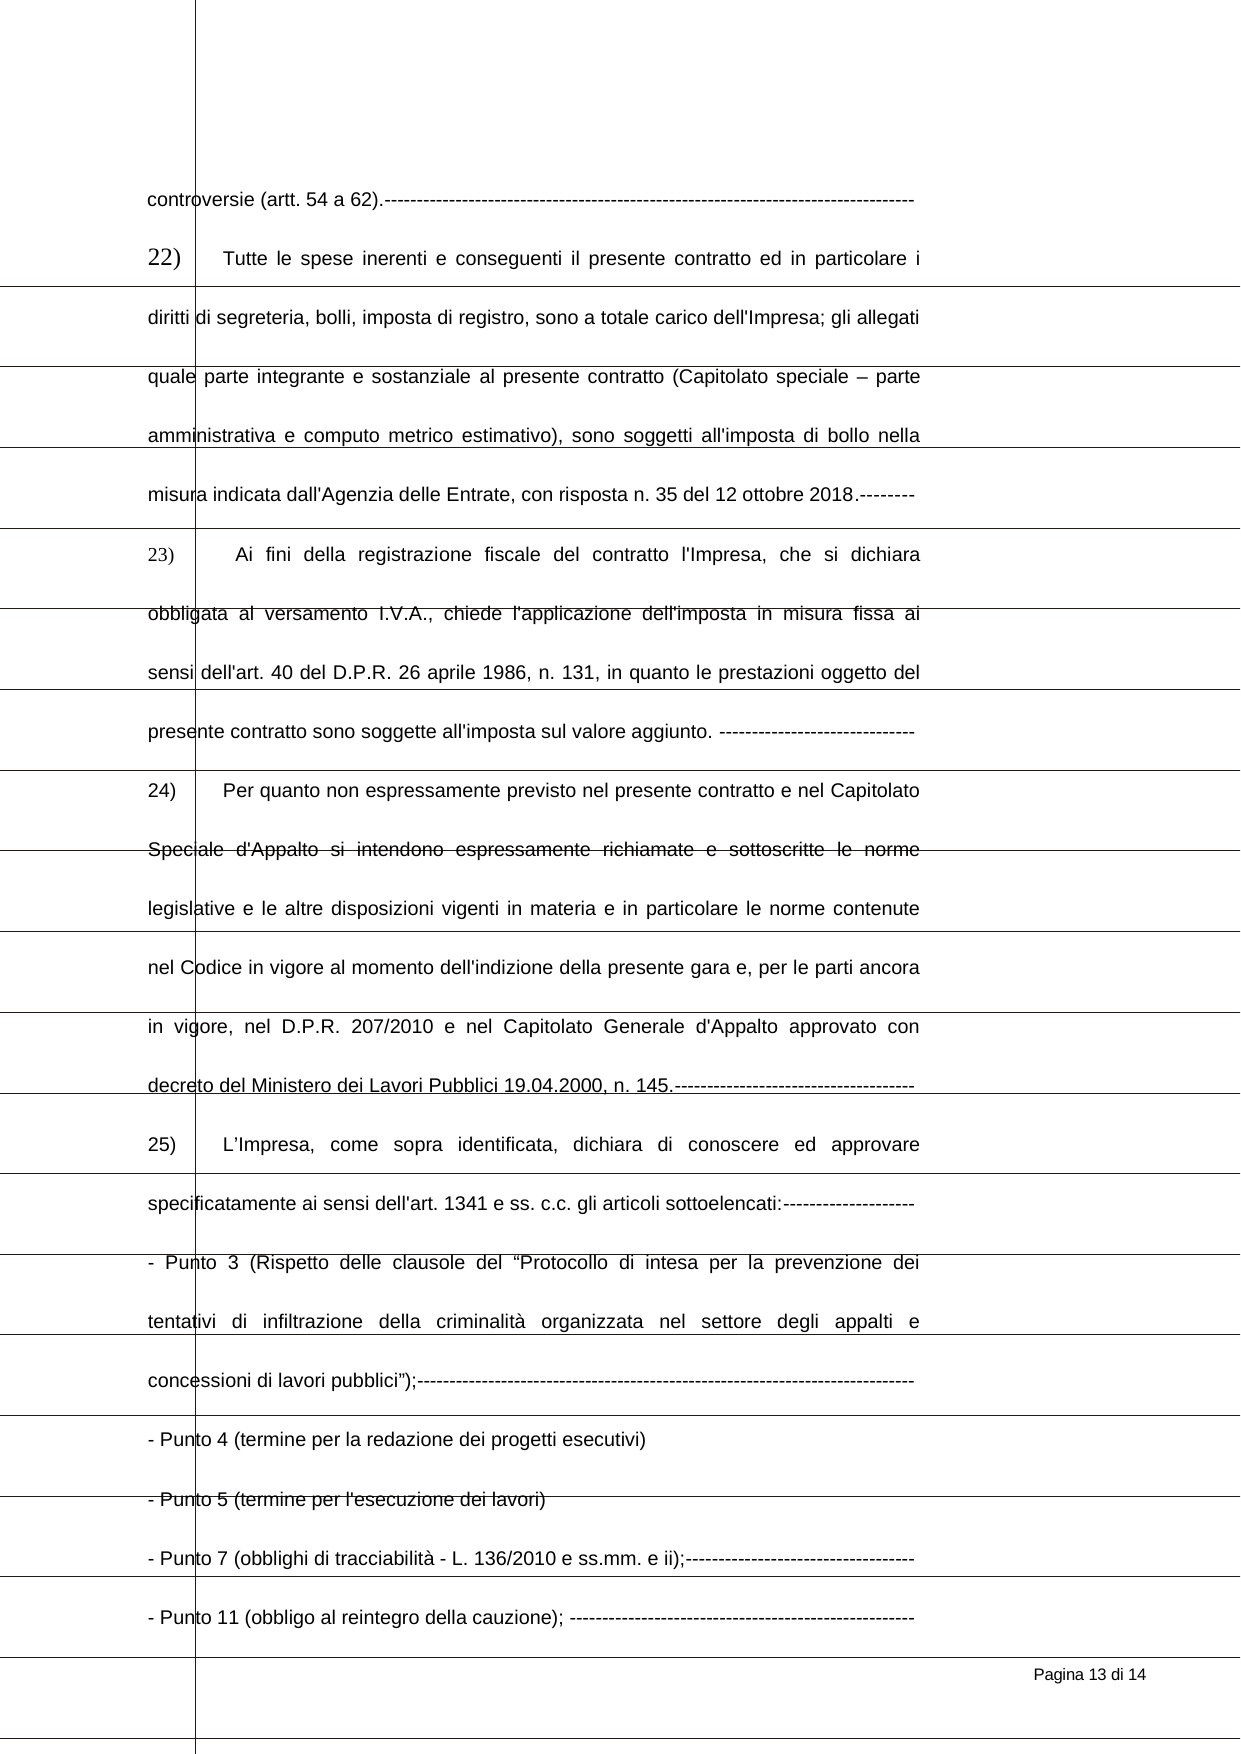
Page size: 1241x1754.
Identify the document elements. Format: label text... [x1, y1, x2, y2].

list - Punto 7 (obblighi di tracciabilità - L. 136/2010 e ss.mm. e ii); [148, 1518, 921, 1577]
list controversie (artt. 54 a 62). [147, 159, 926, 218]
list Tutte le spese inerenti e conseguenti il presente contratto ed in particolare i diritti di segreteria, bolli, imposta di registro, sono a totale carico dell'Impresa; gli allegati quale parte integrante e sostanziale al presente contratto (Capitolato speciale – parte amministrativa e computo metrico estimativo), sono soggetti all'imposta di bollo nella misura indicata dall'Agenzia delle Entrate, con risposta n. 35 del 12 ottobre 2018. [148, 218, 921, 514]
list - Punto 5 (termine per l'esecuzione dei lavori) [148, 1459, 921, 1518]
list - Punto 11 (obbligo al reintegro della cauzione); [148, 1577, 921, 1636]
list L’Impresa, come sopra identificata, dichiara di conoscere ed approvare specificatamente ai sensi dell'art. 1341 e ss. c.c. gli articoli sottoelencati: [148, 1104, 921, 1222]
list - Punto 4 (termine per la redazione dei progetti esecutivi) [148, 1400, 921, 1459]
list Ai fini della registrazione fiscale del contratto l'Impresa, che si dichiara obbligata al versamento I.V.A., chiede l'applicazione dell'imposta in misura fissa ai sensi dell'art. 40 del D.P.R. 26 aprile 1986, n. 131, in quanto le prestazioni oggetto del presente contratto sono soggette all'imposta sul valore aggiunto. [148, 514, 921, 750]
list - Punto 3 (Rispetto delle clausole del “Protocollo di intesa per la prevenzione dei tentativi di infiltrazione della criminalità organizzata nel settore degli appalti e concessioni di lavori pubblici”); [148, 1222, 921, 1400]
list Per quanto non espressamente previsto nel presente contratto e nel Capitolato Speciale d'Appalto si intendono espressamente richiamate e sottoscritte le norme legislative e le altre disposizioni vigenti in materia e in particolare le norme contenute nel Codice in vigore al momento dell'indizione della presente gara e, per le parti ancora in vigore, nel D.P.R. 207/2010 e nel Capitolato Generale d'Appalto approvato con decreto del Ministero dei Lavori Pubblici 19.04.2000, n. 145. [148, 750, 921, 1104]
